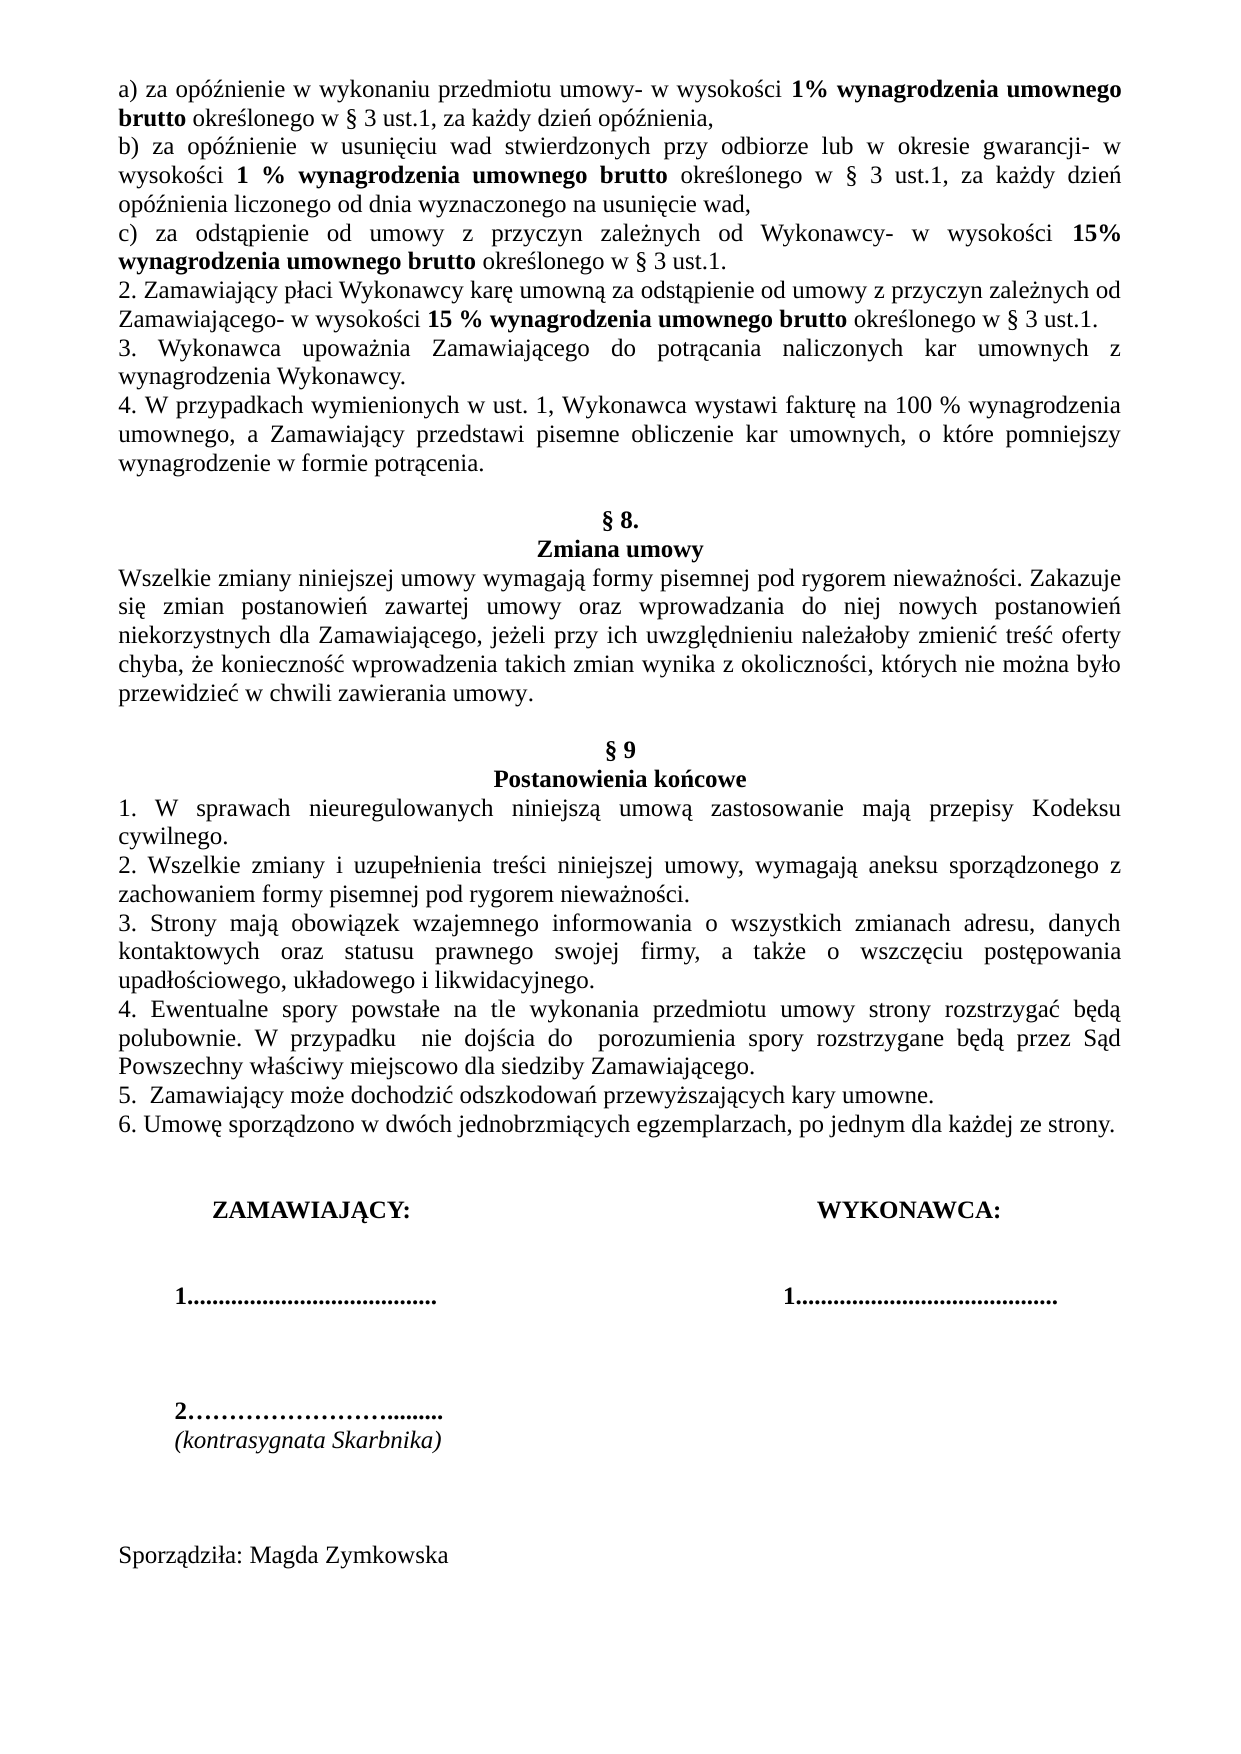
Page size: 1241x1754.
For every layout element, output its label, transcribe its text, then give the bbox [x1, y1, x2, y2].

text Zmiana umowy [118, 534, 1122, 563]
text 1........................................ 1.......................................... [118, 1281, 1122, 1310]
text 4. W przypadkach wymienionych w ust. 1, Wykonawca wystawi fakturę na 100 % wynagrodzenia umownego, a Zamawiający przedstawi pisemne obliczenie kar umownych, o które pomniejszy wynagrodzenie w formie potrącenia. [118, 390, 1122, 476]
text ZAMAWIAJĄCY: WYKONAWCA: [118, 1195, 1122, 1224]
text b) za opóźnienie w usunięciu wad stwierdzonych przy odbiorze lub w okresie gwarancji- w wysokości 1 % wynagrodzenia umownego brutto określonego w § 3 ust.1, za każdy dzień opóźnienia liczonego od dnia wyznaczonego na usunięcie wad, [118, 131, 1122, 218]
text 6. Umowę sporządzono w dwóch jednobrzmiących egzemplarzach, po jednym dla każdej ze strony. [118, 1109, 1122, 1138]
text 1. W sprawach nieuregulowanych niniejszą umową zastosowanie mają przepisy Kodeksu cywilnego. [118, 793, 1122, 850]
text (kontrasygnata Skarbnika) [118, 1425, 1122, 1454]
text Sporządziła: Magda Zymkowska [118, 1540, 1122, 1569]
text 3. Strony mają obowiązek wzajemnego informowania o wszystkich zmianach adresu, danych kontaktowych oraz statusu prawnego swojej firmy, a także o wszczęciu postępowania upadłościowego, układowego i likwidacyjnego. [118, 908, 1122, 994]
text § 8. [118, 505, 1122, 534]
text 2. Wszelkie zmiany i uzupełnienia treści niniejszej umowy, wymagają aneksu sporządzonego z zachowaniem formy pisemnej pod rygorem nieważności. [118, 850, 1122, 908]
text Postanowienia końcowe [118, 764, 1122, 793]
text 2……………………......... [118, 1396, 1122, 1425]
text 5. Zamawiający może dochodzić odszkodowań przewyższających kary umowne. [118, 1080, 1122, 1109]
text § 9 [118, 735, 1122, 764]
text a) za opóźnienie w wykonaniu przedmiotu umowy- w wysokości 1% wynagrodzenia umownego brutto określonego w § 3 ust.1, za każdy dzień opóźnienia, [118, 74, 1122, 131]
text Wszelkie zmiany niniejszej umowy wymagają formy pisemnej pod rygorem nieważności. Zakazuje się zmian postanowień zawartej umowy oraz wprowadzania do niej nowych postanowień niekorzystnych dla Zamawiającego, jeżeli przy ich uwzględnieniu należałoby zmienić treść oferty chyba, że konieczność wprowadzenia takich zmian wynika z okoliczności, których nie można było przewidzieć w chwili zawierania umowy. [118, 563, 1122, 706]
text 3. Wykonawca upoważnia Zamawiającego do potrącania naliczonych kar umownych z wynagrodzenia Wykonawcy. [118, 333, 1122, 390]
text 4. Ewentualne spory powstałe na tle wykonania przedmiotu umowy strony rozstrzygać będą polubownie. W przypadku nie dojścia do porozumienia spory rozstrzygane będą przez Sąd Powszechny właściwy miejscowo dla siedziby Zamawiającego. [118, 994, 1122, 1080]
text 2. Zamawiający płaci Wykonawcy karę umowną za odstąpienie od umowy z przyczyn zależnych od Zamawiającego- w wysokości 15 % wynagrodzenia umownego brutto określonego w § 3 ust.1. [118, 275, 1122, 333]
text c) za odstąpienie od umowy z przyczyn zależnych od Wykonawcy- w wysokości 15% wynagrodzenia umownego brutto określonego w § 3 ust.1. [118, 218, 1122, 275]
